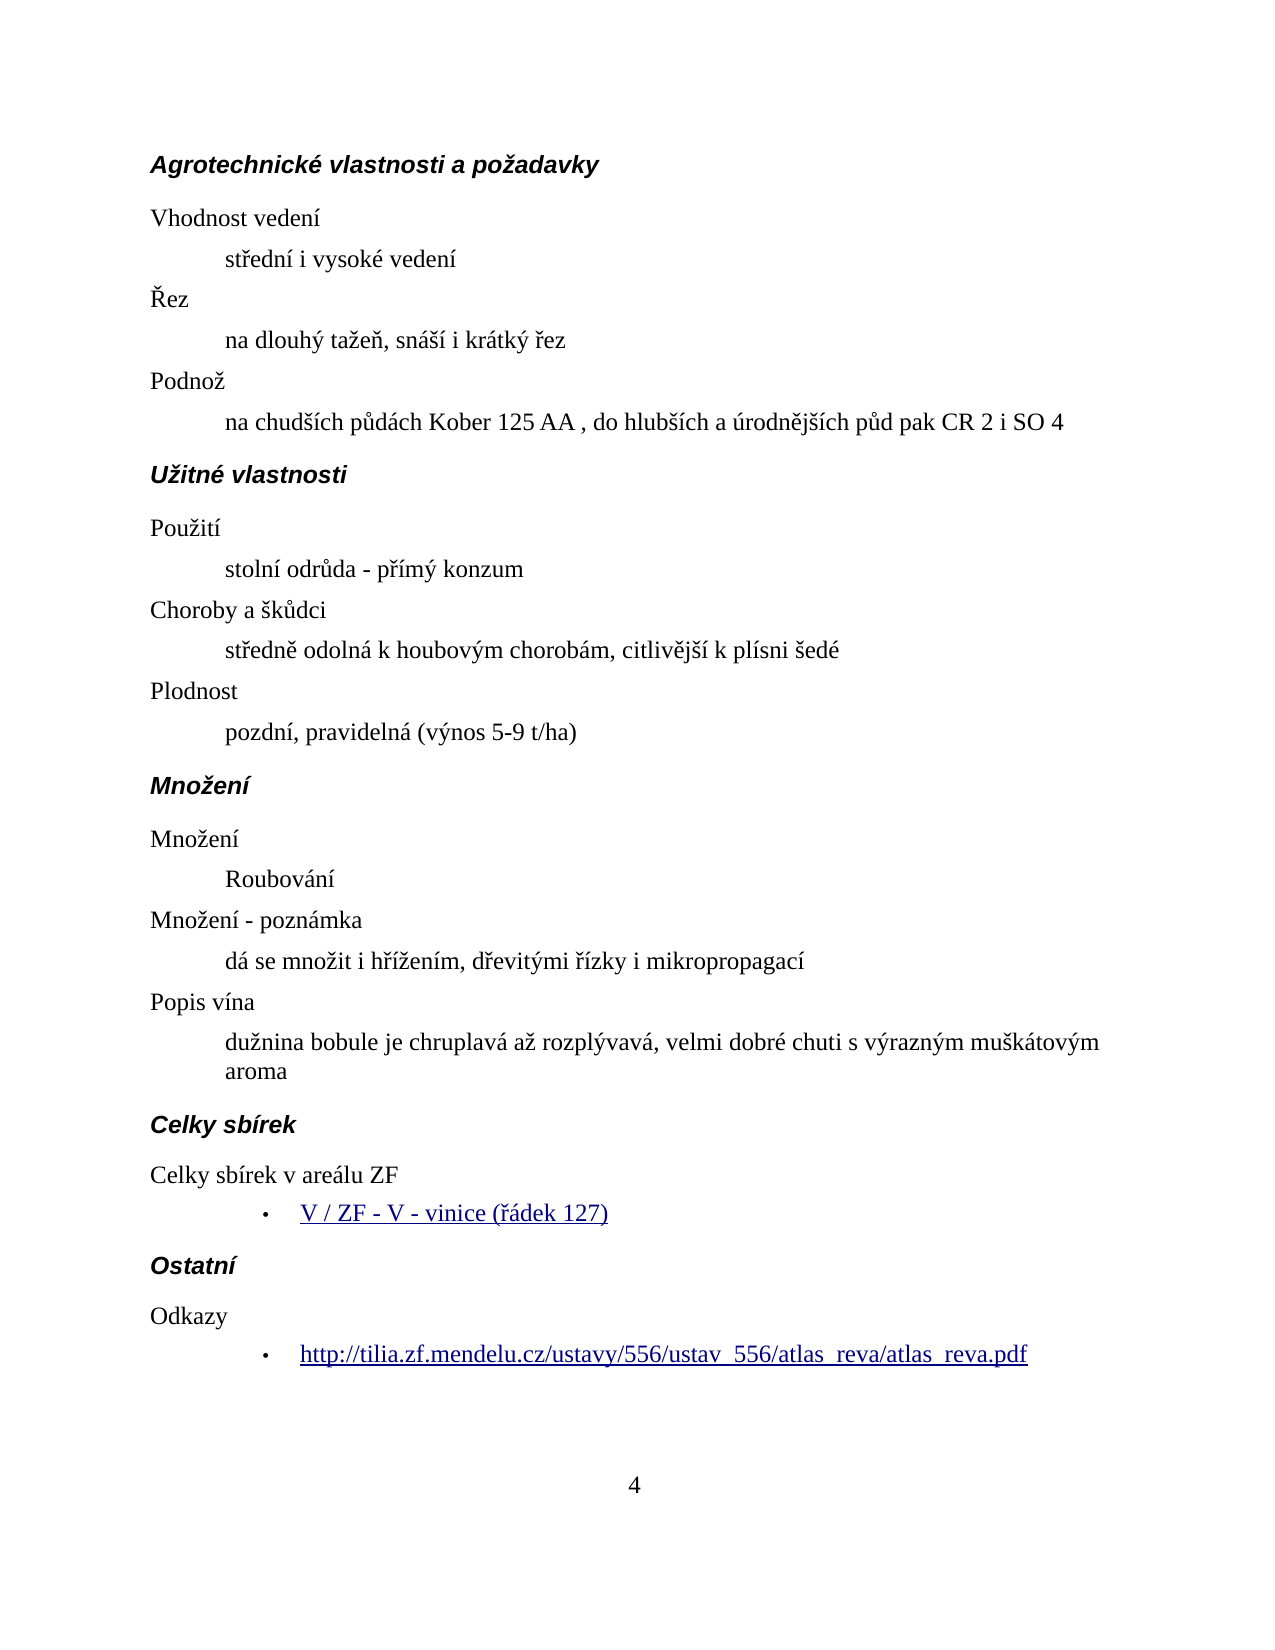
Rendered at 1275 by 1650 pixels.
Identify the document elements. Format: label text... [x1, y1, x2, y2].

text středně odolná k houbovým chorobám, citlivější k plísni šedé [225, 636, 1125, 664]
subtitle Agrotechnické vlastnosti a požadavky [150, 150, 1125, 178]
text Použití [150, 513, 1125, 542]
text Celky sbírek v areálu ZF [150, 1160, 1125, 1189]
text Množení [150, 824, 1125, 853]
text Odkazy [150, 1301, 1125, 1330]
subtitle Množení [150, 771, 1125, 799]
subtitle Celky sbírek [150, 1110, 1125, 1138]
text dužnina bobule je chruplavá až rozplývavá, velmi dobré chuti s výrazným muškátovým aroma [225, 1027, 1125, 1085]
list http://tilia.zf.mendelu.cz/ustavy/556/ustav_556/atlas_reva/atlas_reva.pdf [262, 1339, 1125, 1368]
text Roubování [225, 864, 1125, 893]
text na chudších půdách Kober 125 AA , do hlubších a úrodnějších půd pak CR 2 i SO 4 [225, 407, 1125, 435]
list V / ZF - V - vinice (řádek 127) [262, 1198, 1125, 1226]
text střední i vysoké vedení [225, 244, 1125, 272]
text Plodnost [150, 676, 1125, 705]
text Choroby a škůdci [150, 595, 1125, 624]
subtitle Ostatní [150, 1251, 1125, 1280]
text Podnož [150, 366, 1125, 395]
text Vhodnost vedení [150, 203, 1125, 232]
text pozdní, pravidelná (výnos 5-9 t/ha) [225, 717, 1125, 746]
text Řez [150, 284, 1125, 313]
text stolní odrůda - přímý konzum [225, 554, 1125, 583]
text dá se množit i hřížením, dřevitými řízky i mikropropagací [225, 946, 1125, 975]
text Množení - poznámka [150, 905, 1125, 934]
text na dlouhý tažeň, snáší i krátký řez [225, 325, 1125, 354]
text Popis vína [150, 987, 1125, 1016]
subtitle Užitné vlastnosti [150, 460, 1125, 489]
